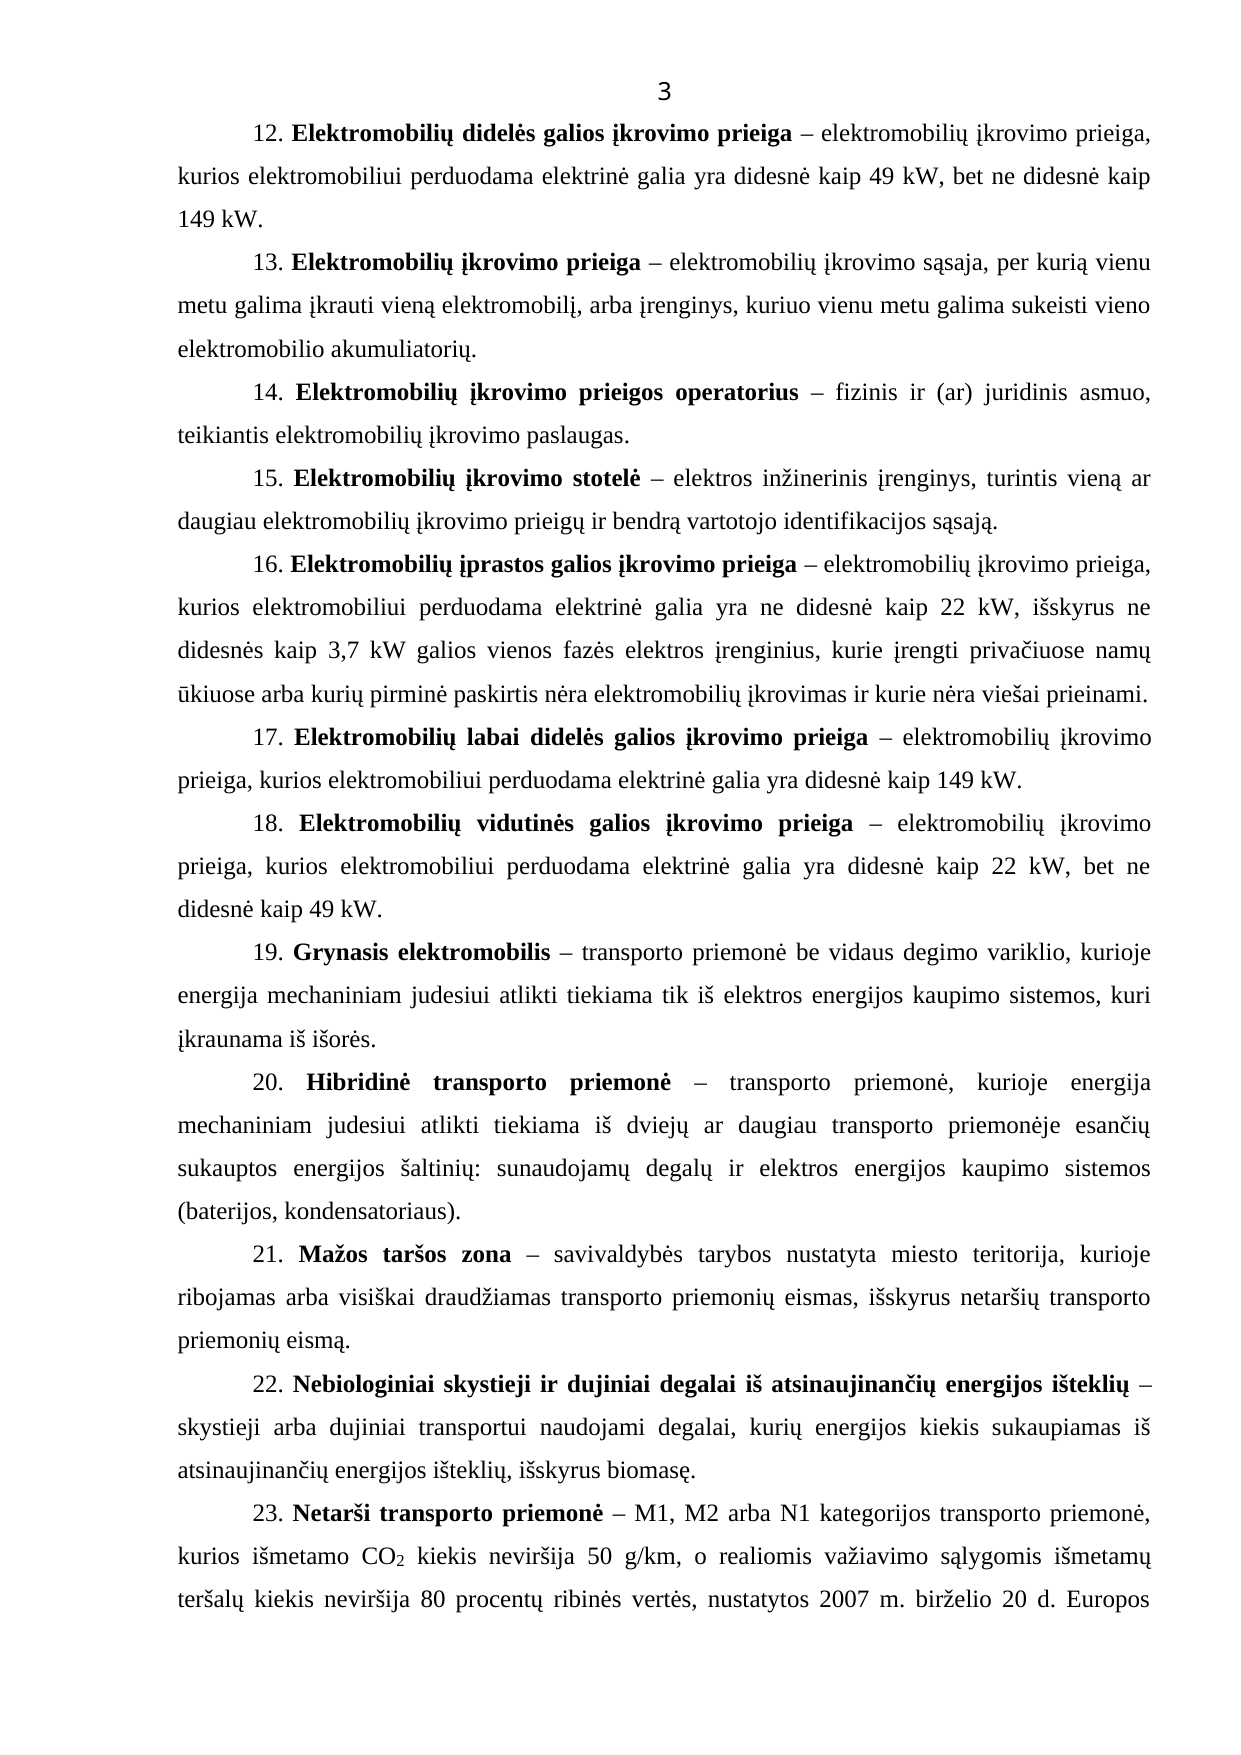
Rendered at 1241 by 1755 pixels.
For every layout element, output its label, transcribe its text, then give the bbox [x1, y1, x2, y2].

text 13. Elektromobilių įkrovimo prieiga – elektromobilių įkrovimo sąsaja, per kurią vienu metu galima įkrauti vieną elektromobilį, arba įrenginys, kuriuo vienu metu galima sukeisti vieno elektromobilio akumuliatorių. [177, 247, 1152, 362]
text 15. Elektromobilių įkrovimo stotelė – elektros inžinerinis įrenginys, turintis vieną ar daugiau elektromobilių įkrovimo prieigų ir bendrą vartotojo identifikacijos sąsają. [177, 463, 1152, 535]
text 19. Grynasis elektromobilis – transporto priemonė be vidaus degimo variklio, kurioje energija mechaniniam judesiui atlikti tiekiama tik iš elektros energijos kaupimo sistemos, kuri įkraunama iš išorės. [177, 937, 1152, 1052]
text 20. Hibridinė transporto priemonė – transporto priemonė, kurioje energija mechaniniam judesiui atlikti tiekiama iš dviejų ar daugiau transporto priemonėje esančių sukauptos energijos šaltinių: sunaudojamų degalų ir elektros energijos kaupimo sistemos (baterijos, kondensatoriaus). [177, 1067, 1152, 1225]
text 16. Elektromobilių įprastos galios įkrovimo prieiga – elektromobilių įkrovimo prieiga, kurios elektromobiliui perduodama elektrinė galia yra ne didesnė kaip 22 kW, išskyrus ne didesnės kaip 3,7 kW galios vienos fazės elektros įrenginius, kurie įrengti privačiuose namų ūkiuose arba kurių pirminė paskirtis nėra elektromobilių įkrovimas ir kurie nėra viešai prieinami. [177, 549, 1152, 707]
text 17. Elektromobilių labai didelės galios įkrovimo prieiga – elektromobilių įkrovimo prieiga, kurios elektromobiliui perduodama elektrinė galia yra didesnė kaip 149 kW. [177, 722, 1152, 794]
text 14. Elektromobilių įkrovimo prieigos operatorius – fizinis ir (ar) juridinis asmuo, teikiantis elektromobilių įkrovimo paslaugas. [177, 377, 1152, 449]
text 12. Elektromobilių didelės galios įkrovimo prieiga – elektromobilių įkrovimo prieiga, kurios elektromobiliui perduodama elektrinė galia yra didesnė kaip 49 kW, bet ne didesnė kaip 149 kW. [177, 118, 1152, 233]
text 18. Elektromobilių vidutinės galios įkrovimo prieiga – elektromobilių įkrovimo prieiga, kurios elektromobiliui perduodama elektrinė galia yra didesnė kaip 22 kW, bet ne didesnė kaip 49 kW. [177, 808, 1152, 923]
text 22. Nebiologiniai skystieji ir dujiniai degalai iš atsinaujinančių energijos išteklių – skystieji arba dujiniai transportui naudojami degalai, kurių energijos kiekis sukaupiamas iš atsinaujinančių energijos išteklių, išskyrus biomasę. [177, 1369, 1152, 1484]
text 23. Netarši transporto priemonė – M1, M2 arba N1 kategorijos transporto priemonė, kurios išmetamo CO2 kiekis neviršija 50 g/km, o realiomis važiavimo sąlygomis išmetamų teršalų kiekis neviršija 80 procentų ribinės vertės, nustatytos 2007 m. birželio 20 d. Europos [177, 1498, 1152, 1613]
text 21. Mažos taršos zona – savivaldybės tarybos nustatyta miesto teritorija, kurioje ribojamas arba visiškai draudžiamas transporto priemonių eismas, išskyrus netaršių transporto priemonių eismą. [177, 1239, 1152, 1354]
